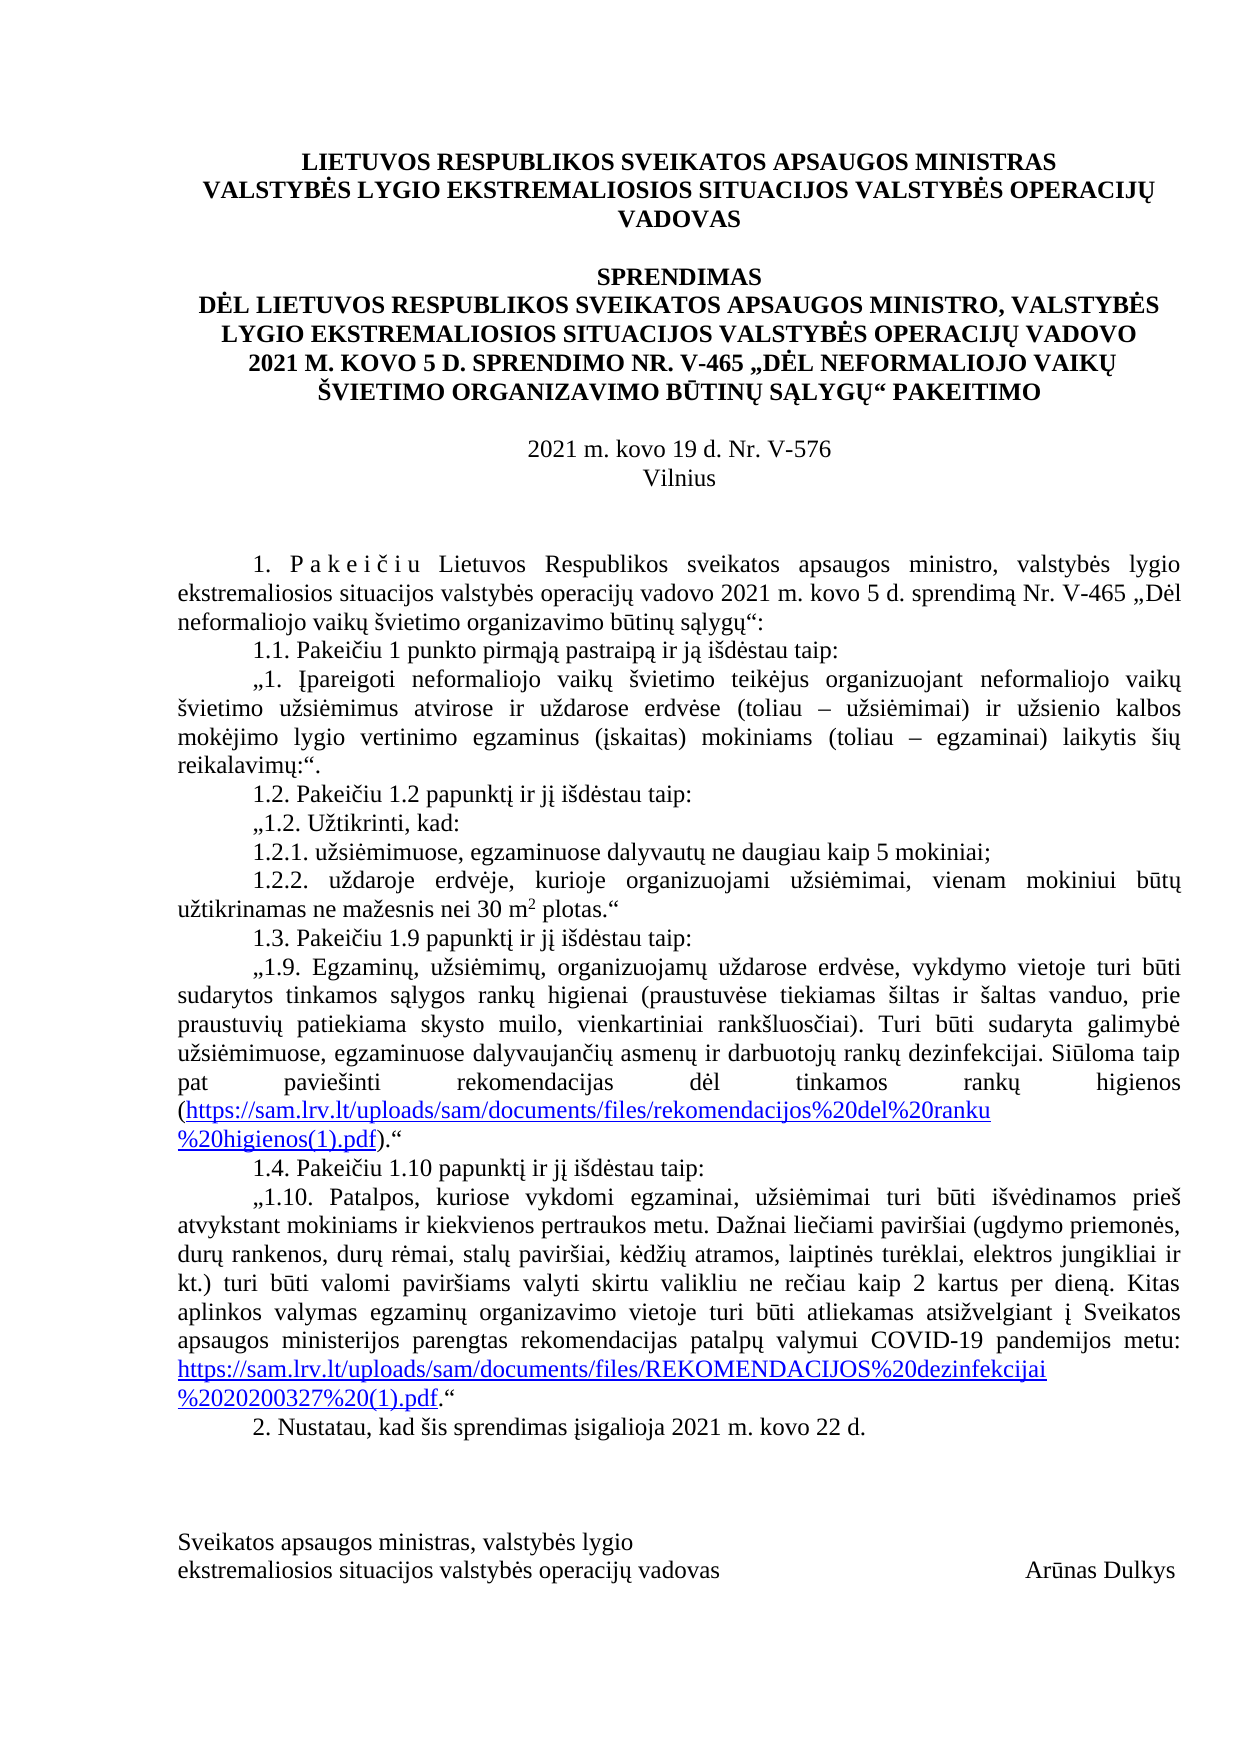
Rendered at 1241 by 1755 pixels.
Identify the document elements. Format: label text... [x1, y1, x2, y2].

text SPRENDIMAS [177, 262, 1181, 291]
text Sveikatos apsaugos ministras, valstybės lygio [177, 1527, 1181, 1556]
text DĖL LIETUVOS RESPUBLIKOS SVEIKATOS APSAUGOS MINISTRO, VALSTYBĖS LYGIO EKSTREMALIOSIOS SITUACIJOS VALSTYBĖS OPERACIJŲ VADOVO 2021 M. KOVO 5 D. SPRENDIMO NR. V-465 „DĖL NEFORMALIOJO VAIKŲ ŠVIETIMO ORGANIZAVIMO BŪTINŲ SĄLYGŲ“ PAKEITIMO [177, 291, 1181, 406]
text 1.2.1. užsiėmimuose, egzaminuose dalyvautų ne daugiau kaip 5 mokiniai; [177, 837, 1181, 866]
text Vilnius [177, 463, 1181, 492]
text 1.2. Pakeičiu 1.2 papunktį ir jį išdėstau taip: [177, 779, 1181, 808]
text „1.9. Egzaminų, užsiėmimų, organizuojamų uždarose erdvėse, vykdymo vietoje turi būti sudarytos tinkamos sąlygos rankų higienai (praustuvėse tiekiamas šiltas ir šaltas vanduo, prie praustuvių patiekiama skysto muilo, vienkartiniai rankšluosčiai). Turi būti sudaryta galimybė užsiėmimuose, egzaminuose dalyvaujančių asmenų ir darbuotojų rankų dezinfekcijai. Siūloma taip pat paviešinti rekomendacijas dėl tinkamos rankų higienos (https://sam.lrv.lt/uploads/sam/documents/files/rekomendacijos%20del%20ranku%20higienos(1).pdf).“ [177, 952, 1181, 1153]
text VALSTYBĖS LYGIO EKSTREMALIOSIOS SITUACIJOS VALSTYBĖS OPERACIJŲ VADOVAS [177, 176, 1181, 233]
text ekstremaliosios situacijos valstybės operacijų vadovas Arūnas Dulkys [177, 1556, 1181, 1584]
text 1.3. Pakeičiu 1.9 papunktį ir jį išdėstau taip: [177, 923, 1181, 952]
text LIETUVOS RESPUBLIKOS SVEIKATOS APSAUGOS MINISTRAS [177, 147, 1181, 176]
text „1. Įpareigoti neformaliojo vaikų švietimo teikėjus organizuojant neformaliojo vaikų švietimo užsiėmimus atvirose ir uždarose erdvėse (toliau – užsiėmimai) ir užsienio kalbos mokėjimo lygio vertinimo egzaminus (įskaitas) mokiniams (toliau – egzaminai) laikytis šių reikalavimų:“. [177, 664, 1181, 779]
text 2. Nustatau, kad šis sprendimas įsigalioja 2021 m. kovo 22 d. [177, 1412, 1181, 1441]
text „1.10. Patalpos, kuriose vykdomi egzaminai, užsiėmimai turi būti išvėdinamos prieš atvykstant mokiniams ir kiekvienos pertraukos metu. Dažnai liečiami paviršiai (ugdymo priemonės, durų rankenos, durų rėmai, stalų paviršiai, kėdžių atramos, laiptinės turėklai, elektros jungikliai ir kt.) turi būti valomi paviršiams valyti skirtu valikliu ne rečiau kaip 2 kartus per dieną. Kitas aplinkos valymas egzaminų organizavimo vietoje turi būti atliekamas atsižvelgiant į Sveikatos apsaugos ministerijos parengtas rekomendacijas patalpų valymui COVID-19 pandemijos metu: https://sam.lrv.lt/uploads/sam/documents/files/REKOMENDACIJOS%20dezinfekcijai%2020200327%20(1).pdf.“ [177, 1182, 1181, 1412]
text 2021 m. kovo 19 d. Nr. V-576 [177, 434, 1181, 463]
text 1.4. Pakeičiu 1.10 papunktį ir jį išdėstau taip: [177, 1153, 1181, 1182]
text 1.2.2. uždaroje erdvėje, kurioje organizuojami užsiėmimai, vienam mokiniui būtų užtikrinamas ne mažesnis nei 30 m2 plotas.“ [177, 866, 1181, 923]
text 1. P a k e i č i u Lietuvos Respublikos sveikatos apsaugos ministro, valstybės lygio ekstremaliosios situacijos valstybės operacijų vadovo 2021 m. kovo 5 d. sprendimą Nr. V-465 „Dėl neformaliojo vaikų švietimo organizavimo būtinų sąlygų“: [177, 549, 1181, 636]
text 1.1. Pakeičiu 1 punkto pirmąją pastraipą ir ją išdėstau taip: [177, 636, 1181, 664]
text „1.2. Užtikrinti, kad: [177, 808, 1181, 837]
